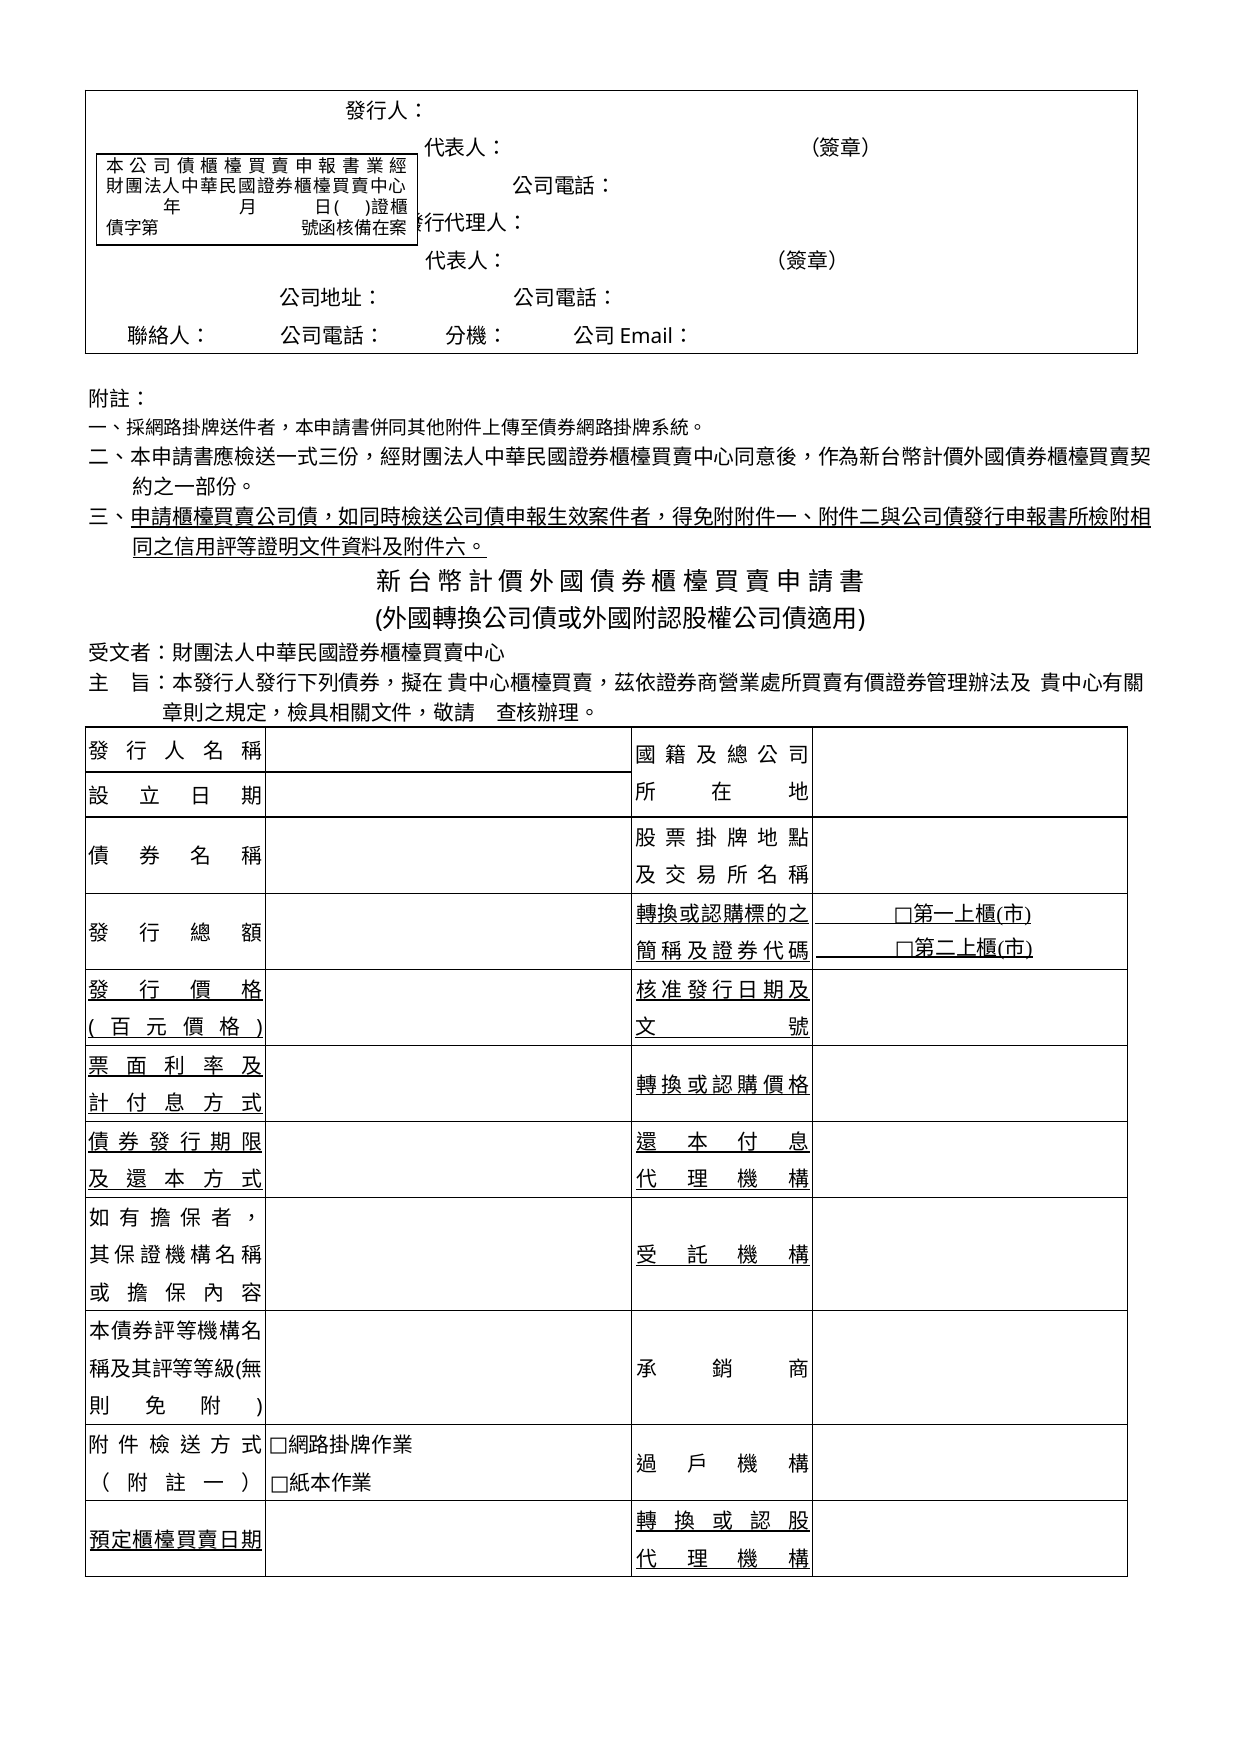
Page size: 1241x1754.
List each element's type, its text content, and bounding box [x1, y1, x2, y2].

text 主 旨：本發行人發行下列債券，擬在 貴中心櫃檯買賣，茲依證券商營業處所買賣有價證券管理辦法及 貴中心有關章則之規定，檢具相關文件，敬請 查核辦理。 [89, 666, 1152, 726]
table_cell 預定櫃檯買賣日期 [86, 1501, 265, 1576]
table_cell [813, 1311, 1127, 1424]
table_cell 票面利率及 計付息方式 [86, 1046, 265, 1121]
table_cell 本債券評等機構名稱及其評等等級(無則免附) [86, 1311, 265, 1424]
table_cell [266, 818, 631, 892]
table_cell [813, 1501, 1127, 1576]
table_cell [813, 1046, 1127, 1121]
text 附註： [89, 382, 1152, 413]
table_cell [266, 1046, 631, 1121]
table_cell 轉換或認購標的之簡稱及證券代碼 [632, 894, 812, 968]
table_header [266, 728, 631, 771]
table_cell 發行價格 (百元價格) [86, 970, 265, 1044]
table_header 國籍及總公司 所在地 [632, 728, 812, 816]
table_cell □網路掛牌作業 □紙本作業 [266, 1425, 631, 1500]
subtitle 受文者：財團法人中華民國證券櫃檯買賣中心 [89, 636, 1152, 666]
table_cell [266, 894, 631, 968]
table_cell 還本付息 代理機構 [632, 1122, 812, 1197]
table_header 發行人名稱 [86, 728, 265, 771]
table_cell [266, 1501, 631, 1576]
table_cell [266, 970, 631, 1044]
table_cell 過戶機構 [632, 1425, 812, 1500]
table_cell 轉換或認股 代理機構 [632, 1501, 812, 1576]
table_header [813, 728, 1127, 816]
table_cell [266, 773, 631, 816]
text 三、申請櫃檯買賣公司債，如同時檢送公司債申報生效案件者，得免附附件一、附件二與公司債發行申報書所檢附相同之信用評等證明文件資料及附件六。 [89, 500, 1152, 561]
table_cell 如有擔保者， 其保證機構名稱 或擔保內容 [86, 1198, 265, 1310]
table_cell [266, 1311, 631, 1424]
table_cell 債券發行期限 及還本方式 [86, 1122, 265, 1197]
table_cell 轉換或認購價格 [632, 1046, 812, 1121]
table_cell 設立日期 [86, 773, 265, 816]
table_cell 股票掛牌地點 及交易所名稱 [632, 818, 812, 892]
table_cell 承銷商 [632, 1311, 812, 1424]
table_cell 受託機構 [632, 1198, 812, 1310]
table_cell [813, 1425, 1127, 1500]
table_cell [813, 970, 1127, 1044]
table_cell 債券名稱 [86, 818, 265, 892]
text 二、本申請書應檢送一式三份，經財團法人中華民國證券櫃檯買賣中心同意後，作為新台幣計價外國債券櫃檯買賣契約之一部份。 [89, 440, 1152, 500]
text 一、採網路掛牌送件者，本申請書併同其他附件上傳至債券網路掛牌系統。 [89, 413, 1152, 440]
table_cell [813, 1198, 1127, 1310]
table_cell 發行總額 [86, 894, 265, 968]
table_cell [266, 1198, 631, 1310]
subtitle (外國轉換公司債或外國附認股權公司債適用) [89, 598, 1152, 636]
table_cell [813, 1122, 1127, 1197]
table_cell 附件檢送方式 （附註一） [86, 1425, 265, 1500]
subtitle 新 台 幣 計 價 外 國 債 券 櫃檯買賣申請書 [89, 561, 1152, 598]
table_cell [266, 1122, 631, 1197]
table_cell [813, 818, 1127, 892]
table_cell 核准發行日期及 文號 [632, 970, 812, 1044]
table_cell 發行人： 代表人： （簽章） 公司地址： 公司電話： 發行代理人： 代表人： （簽章） 公司地址： 公司電話： 聯絡人： 公司電話： 分機： 公司Email： [86, 91, 1137, 353]
table_cell □第一上櫃(市) □第二上櫃(市) [813, 894, 1127, 968]
